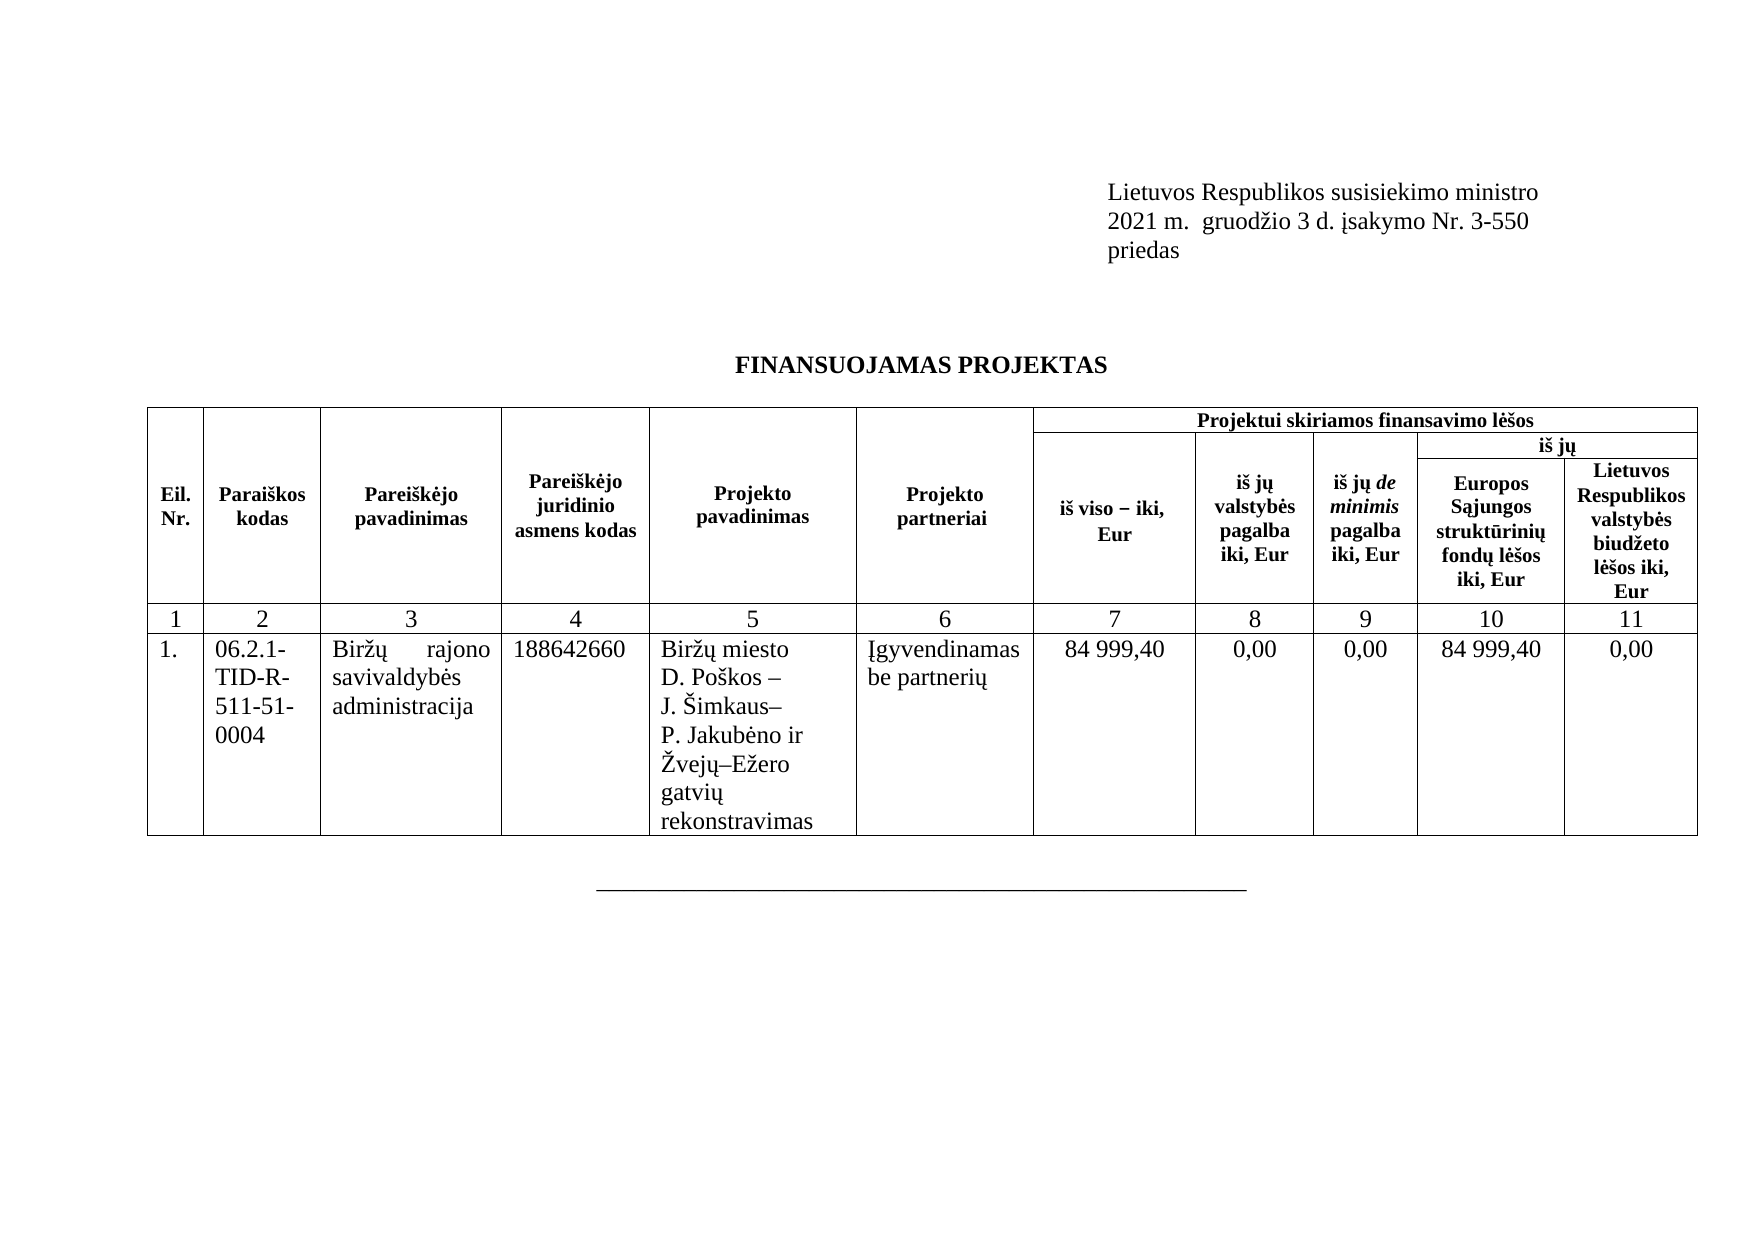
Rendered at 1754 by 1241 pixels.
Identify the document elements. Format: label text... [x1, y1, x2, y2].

table_cell 84 999,40 [1034, 634, 1195, 835]
table_cell 8 [1196, 604, 1313, 633]
table_cell 188642660 [502, 634, 649, 835]
table_cell 6 [857, 604, 1033, 633]
table_cell iš jų [1418, 433, 1697, 457]
table_cell Lietuvos Respublikos valstybės biudžeto lėšos iki, Eur [1565, 459, 1697, 603]
table_cell 84 999,40 [1418, 634, 1564, 835]
text Lietuvos Respublikos susisiekimo ministro [1107, 177, 1624, 206]
table_header Projekto pavadinimas [650, 408, 856, 603]
table_cell 1. [148, 634, 203, 835]
table_cell 10 [1418, 604, 1564, 633]
table_cell 4 [502, 604, 649, 633]
table_cell 06.2.1-TID-R-511-51-0004 [204, 634, 320, 835]
text FINANSUOJAMAS PROJEKTAS [148, 350, 1695, 378]
table_header Projektui skiriamos finansavimo lėšos [1034, 408, 1697, 432]
table_header Paraiškos kodas [204, 408, 320, 603]
table_header Pareiškėjo juridinio asmens kodas [502, 408, 649, 603]
table_cell iš jų de minimis pagalba iki, Eur [1314, 433, 1417, 603]
table_header Projekto partneriai [857, 408, 1033, 603]
table_header Eil. Nr. [148, 408, 203, 603]
text priedas [1107, 235, 1624, 263]
table_cell 3 [321, 604, 501, 633]
table_header Pareiškėjo pavadinimas [321, 408, 501, 603]
table_cell 7 [1034, 604, 1195, 633]
table_cell 9 [1314, 604, 1417, 633]
table_cell 11 [1565, 604, 1697, 633]
table_cell Europos Sąjungos struktūrinių fondų lėšos iki, Eur [1418, 459, 1564, 603]
text 2021 m. gruodžio 3 d. įsakymo Nr. 3-550 [1107, 206, 1624, 235]
table_cell Biržų rajono savivaldybės administracija [321, 634, 501, 835]
table_cell 5 [650, 604, 856, 633]
table_cell Įgyvendinamas be partnerių [857, 634, 1033, 835]
table_cell Biržų miesto D. Poškos – J. Šimkaus– P. Jakubėno ir Žvejų–Ežero gatvių rekonstravimas [650, 634, 856, 835]
table_cell iš viso – iki, Eur [1034, 433, 1195, 603]
table_cell 1 [148, 604, 203, 633]
table_cell 0,00 [1565, 634, 1697, 835]
text ____________________________________________________ [148, 865, 1695, 893]
table_cell 0,00 [1314, 634, 1417, 835]
table_cell 0,00 [1196, 634, 1313, 835]
table_cell iš jų valstybės pagalba iki, Eur [1196, 433, 1313, 603]
table_cell 2 [204, 604, 320, 633]
